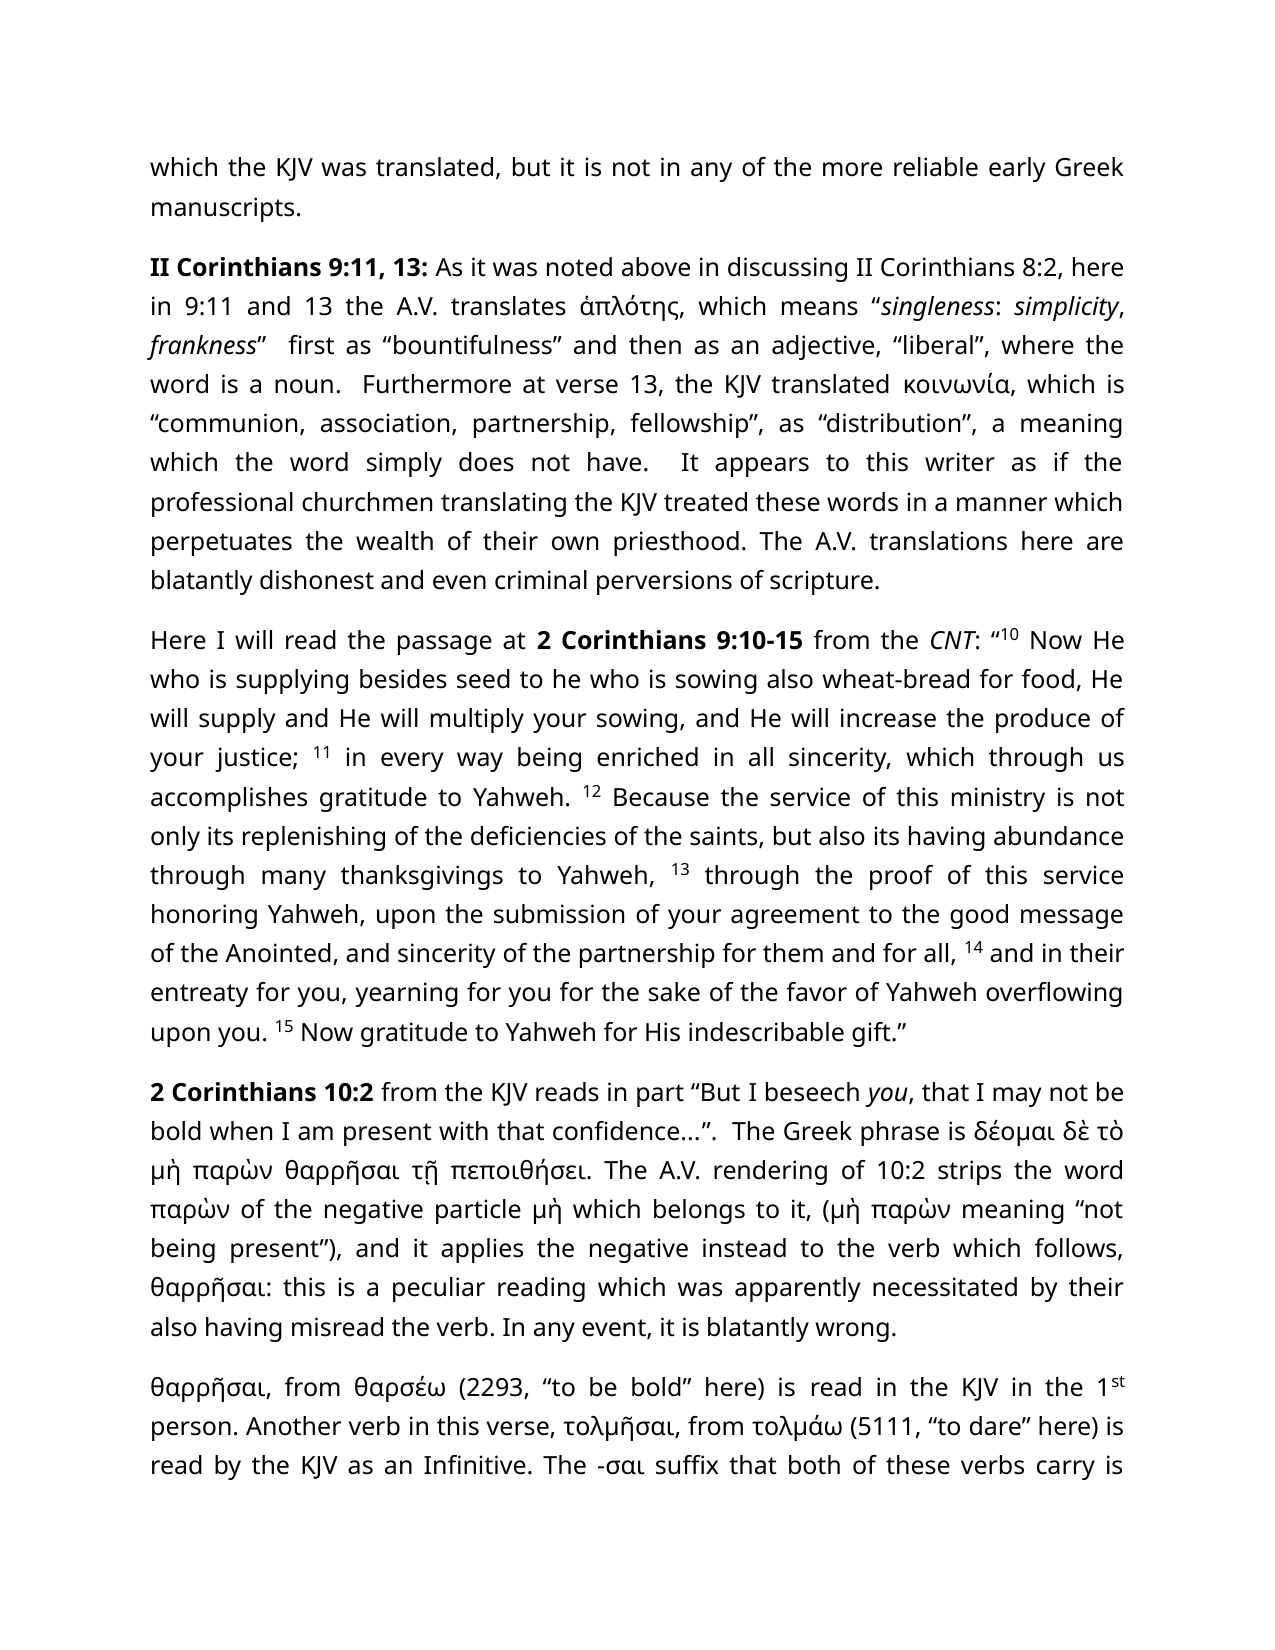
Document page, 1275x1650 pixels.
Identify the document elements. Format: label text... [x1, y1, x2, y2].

text θαρρῆσαι, from θαρσέω (2293, “to be bold” here) is read in the KJV in the 1st person. Another verb in this verse, τολμῆσαι, from τολμάω (5111, “to dare” here) is read by the KJV as an Infinitive. The -σαι suffix that both of these verbs carry is [150, 1369, 1125, 1482]
text II Corinthians 9:11, 13: As it was noted above in discussing II Corinthians 8:2, here in 9:11 and 13 the A.V. translates ἁπλότης, which means “singleness: simplicity, frankness” first as “bountifulness” and then as an adjective, “liberal”, where the word is a noun. Furthermore at verse 13, the KJV translated κοινωνία, which is “communion, association, partnership, fellowship”, as “distribution”, a meaning which the word simply does not have. It appears to this writer as if the professional churchmen translating the KJV treated these words in a manner which perpetuates the wealth of their own priesthood. The A.V. translations here are blatantly dishonest and even criminal perversions of scripture. [150, 249, 1125, 597]
text which the KJV was translated, but it is not in any of the more reliable early Greek manuscripts. [150, 150, 1125, 223]
text 2 Corinthians 10:2 from the KJV reads in part “But I beseech you, that I may not be bold when I am present with that confidence...”. The Greek phrase is δέομαι δὲ τὸ μὴ παρὼν θαρρῆσαι τῇ πεποιθήσει. The A.V. rendering of 10:2 strips the word παρὼν of the negative particle μὴ which belongs to it, (μὴ παρὼν meaning “not being present”), and it applies the negative instead to the verb which follows, θαρρῆσαι: this is a peculiar reading which was apparently necessitated by their also having misread the verb. In any event, it is blatantly wrong. [150, 1074, 1125, 1343]
text Here I will read the passage at 2 Corinthians 9:10-15 from the CNT: “10 Now He who is supplying besides seed to he who is sowing also wheat-bread for food, He will supply and He will multiply your sowing, and He will increase the produce of your justice; 11 in every way being enriched in all sincerity, which through us accomplishes gratitude to Yahweh. 12 Because the service of this ministry is not only its replenishing of the deficiencies of the saints, but also its having abundance through many thanksgivings to Yahweh, 13 through the proof of this service honoring Yahweh, upon the submission of your agreement to the good message of the Anointed, and sincerity of the partnership for them and for all, 14 and in their entreaty for you, yearning for you for the sake of the favor of Yahweh overflowing upon you. 15 Now gratitude to Yahweh for His indescribable gift.” [150, 622, 1125, 1048]
